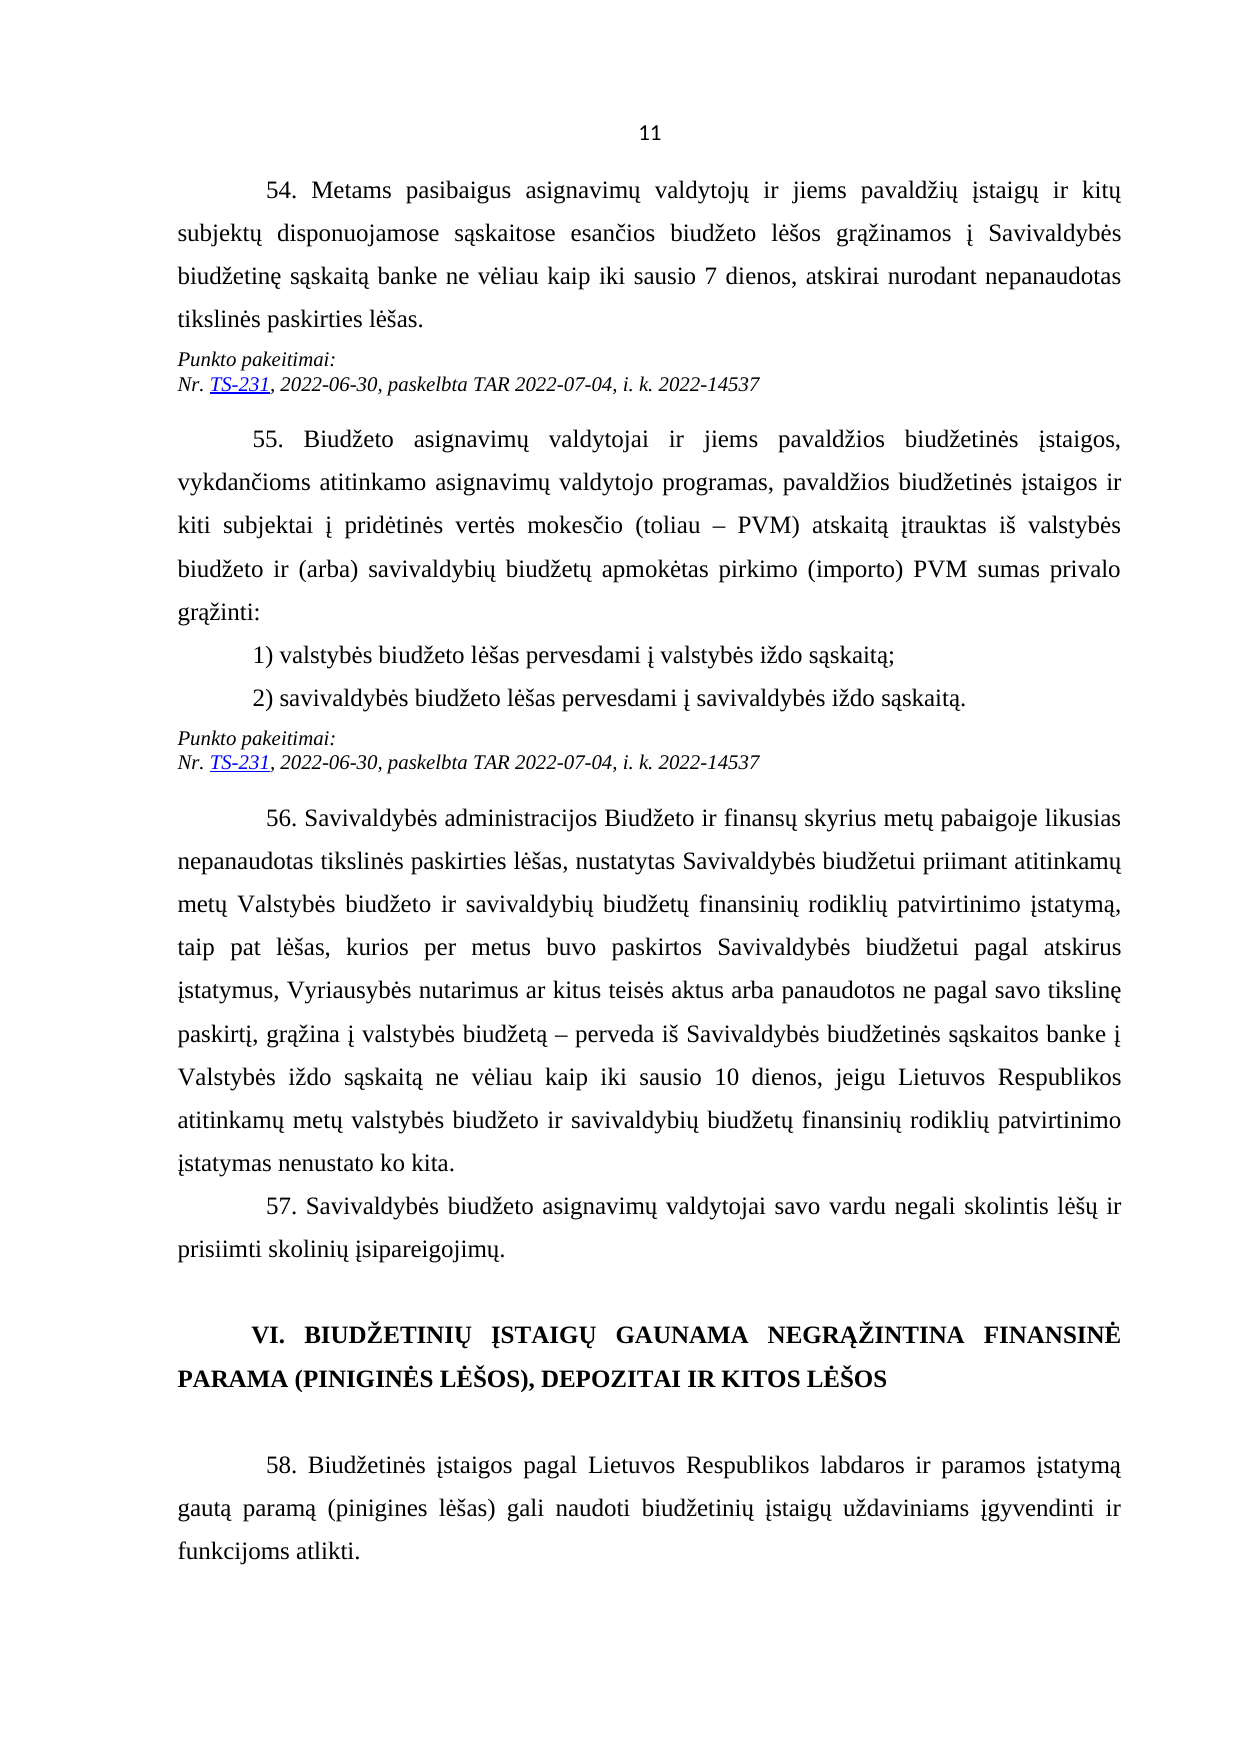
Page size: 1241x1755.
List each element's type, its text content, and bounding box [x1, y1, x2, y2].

text 58. Biudžetinės įstaigos pagal Lietuvos Respublikos labdaros ir paramos įstatymą gautą paramą (pinigines lėšas) gali naudoti biudžetinių įstaigų uždaviniams įgyvendinti ir funkcijoms atlikti. [177, 1450, 1122, 1565]
text 55. Biudžeto asignavimų valdytojai ir jiems pavaldžios biudžetinės įstaigos, vykdančioms atitinkamo asignavimų valdytojo programas, pavaldžios biudžetinės įstaigos ir kiti subjektai į pridėtinės vertės mokesčio (toliau – PVM) atskaitą įtrauktas iš valstybės biudžeto ir (arba) savivaldybių biudžetų apmokėtas pirkimo (importo) PVM sumas privalo grąžinti: [177, 424, 1122, 626]
text 2) savivaldybės biudžeto lėšas pervesdami į savivaldybės iždo sąskaitą. [177, 683, 1122, 712]
text Punkto pakeitimai: [177, 347, 1122, 371]
text VI. BIUDŽETINIŲ ĮSTAIGŲ GAUNAMA NEGRĄŽINTINA FINANSINĖ PARAMA (PINIGINĖS LĖŠOS), DEPOZITAI IR KITOS LĖŠOS [177, 1321, 1122, 1392]
text 54. Metams pasibaigus asignavimų valdytojų ir jiems pavaldžių įstaigų ir kitų subjektų disponuojamose sąskaitose esančios biudžeto lėšos grąžinamos į Savivaldybės biudžetinę sąskaitą banke ne vėliau kaip iki sausio 7 dienos, atskirai nurodant nepanaudotas tikslinės paskirties lėšas. [177, 175, 1122, 333]
text Nr. TS-231, 2022-06-30, paskelbta TAR 2022-07-04, i. k. 2022-14537 [177, 750, 1122, 774]
text 56. Savivaldybės administracijos Biudžeto ir finansų skyrius metų pabaigoje likusias nepanaudotas tikslinės paskirties lėšas, nustatytas Savivaldybės biudžetui priimant atitinkamų metų Valstybės biudžeto ir savivaldybių biudžetų finansinių rodiklių patvirtinimo įstatymą, taip pat lėšas, kurios per metus buvo paskirtos Savivaldybės biudžetui pagal atskirus įstatymus, Vyriausybės nutarimus ar kitus teisės aktus arba panaudotos ne pagal savo tikslinę paskirtį, grąžina į valstybės biudžetą – perveda iš Savivaldybės biudžetinės sąskaitos banke į Valstybės iždo sąskaitą ne vėliau kaip iki sausio 10 dienos, jeigu Lietuvos Respublikos atitinkamų metų valstybės biudžeto ir savivaldybių biudžetų finansinių rodiklių patvirtinimo įstatymas nenustato ko kita. [177, 803, 1122, 1177]
text 57. Savivaldybės biudžeto asignavimų valdytojai savo vardu negali skolintis lėšų ir prisiimti skolinių įsipareigojimų. [177, 1191, 1122, 1263]
text Punkto pakeitimai: [177, 726, 1122, 750]
text Nr. TS-231, 2022-06-30, paskelbta TAR 2022-07-04, i. k. 2022-14537 [177, 371, 1122, 396]
text 1) valstybės biudžeto lėšas pervesdami į valstybės iždo sąskaitą; [177, 640, 1122, 669]
